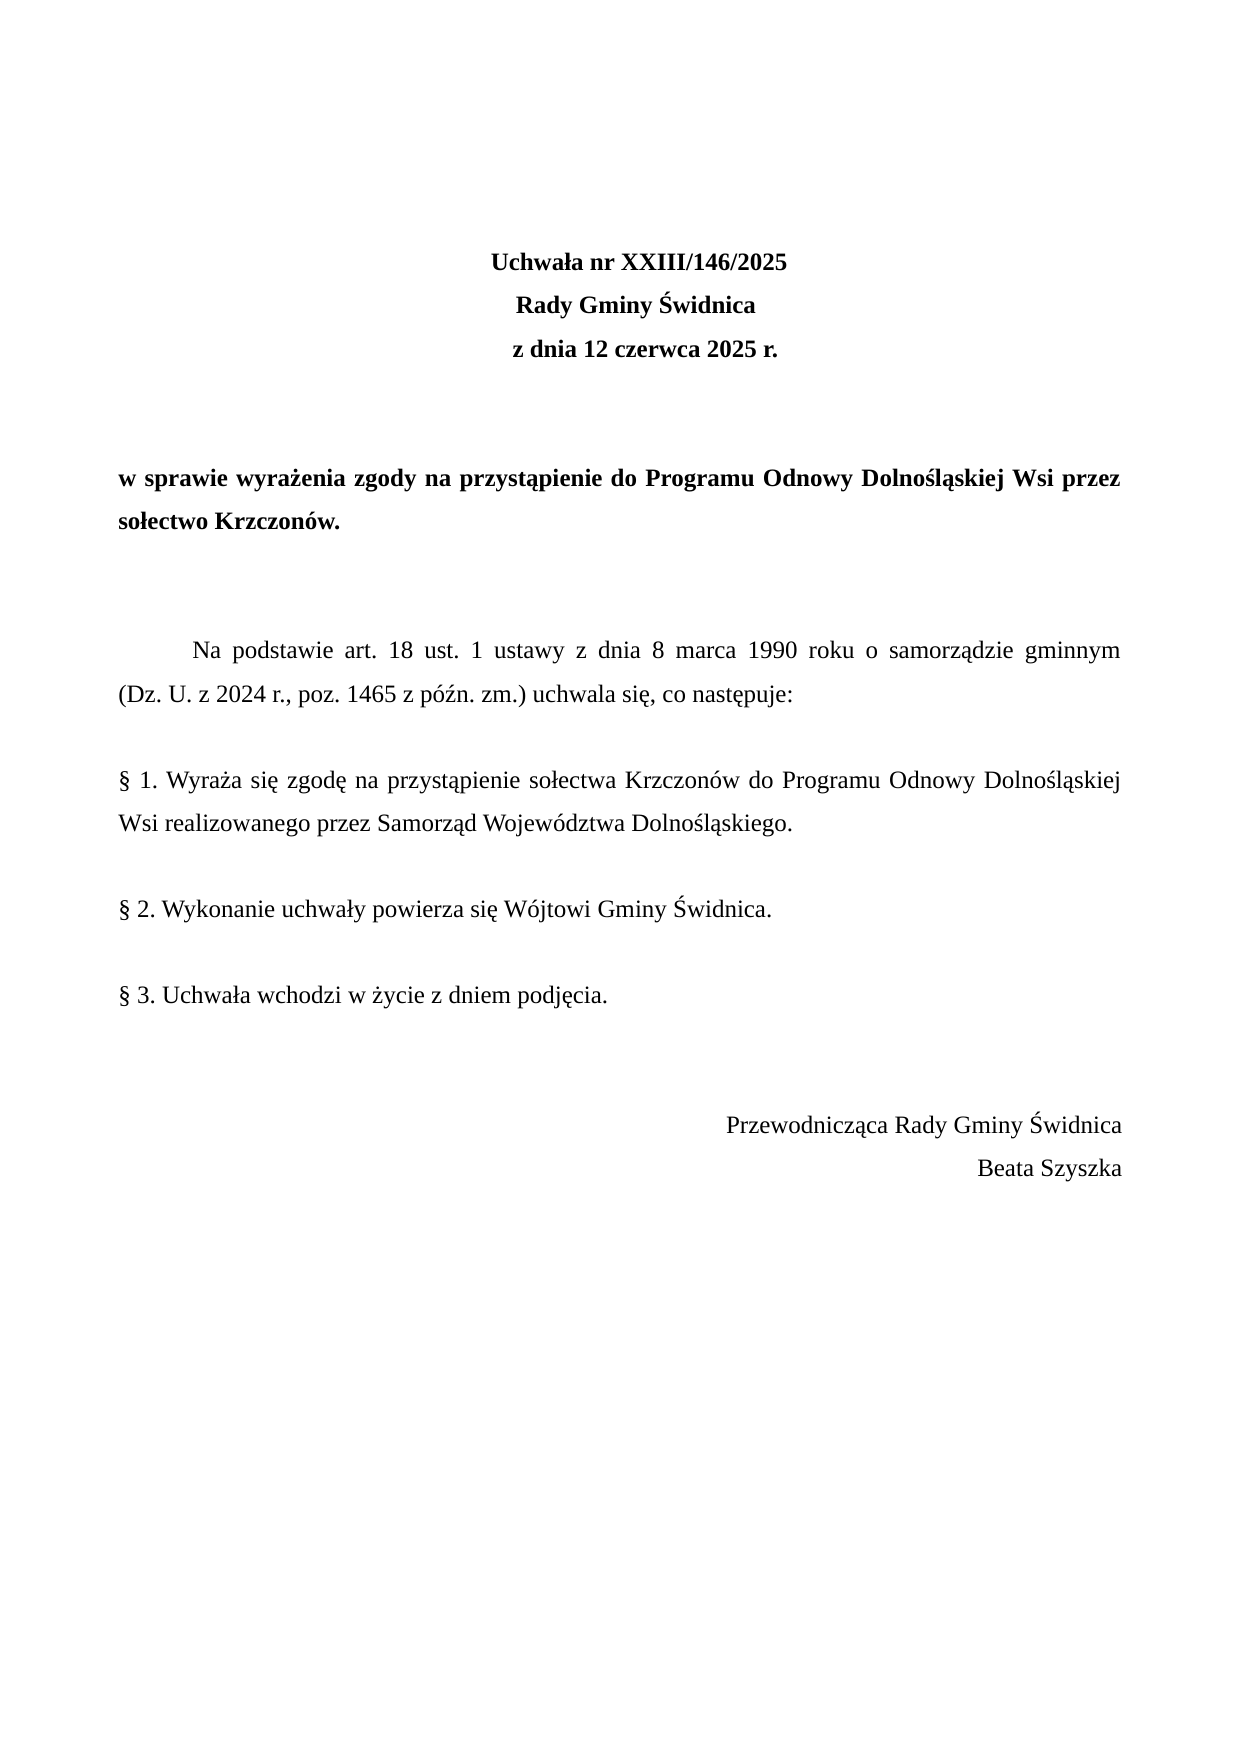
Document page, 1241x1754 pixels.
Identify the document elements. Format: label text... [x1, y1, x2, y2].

text z dnia 12 czerwca 2025 r. [118, 334, 1122, 362]
text w sprawie wyrażenia zgody na przystąpienie do Programu Odnowy Dolnośląskiej Wsi przez sołectwo Krzczonów. [118, 463, 1122, 535]
text Beata Szyszka [118, 1153, 1122, 1182]
text Uchwała nr XXIII/146/2025 [118, 247, 1122, 276]
text Przewodnicząca Rady Gminy Świdnica [118, 1110, 1122, 1139]
text § 3. Uchwała wchodzi w życie z dniem podjęcia. [118, 981, 1122, 1009]
text Na podstawie art. 18 ust. 1 ustawy z dnia 8 marca 1990 roku o samorządzie gminnym (Dz. U. z 2024 r., poz. 1465 z późn. zm.) uchwala się, co następuje: [118, 636, 1122, 707]
text § 1. Wyraża się zgodę na przystąpienie sołectwa Krzczonów do Programu Odnowy Dolnośląskiej Wsi realizowanego przez Samorząd Województwa Dolnośląskiego. [118, 765, 1122, 837]
text Rady Gminy Świdnica [118, 291, 1122, 319]
text § 2. Wykonanie uchwały powierza się Wójtowi Gminy Świdnica. [118, 894, 1122, 923]
